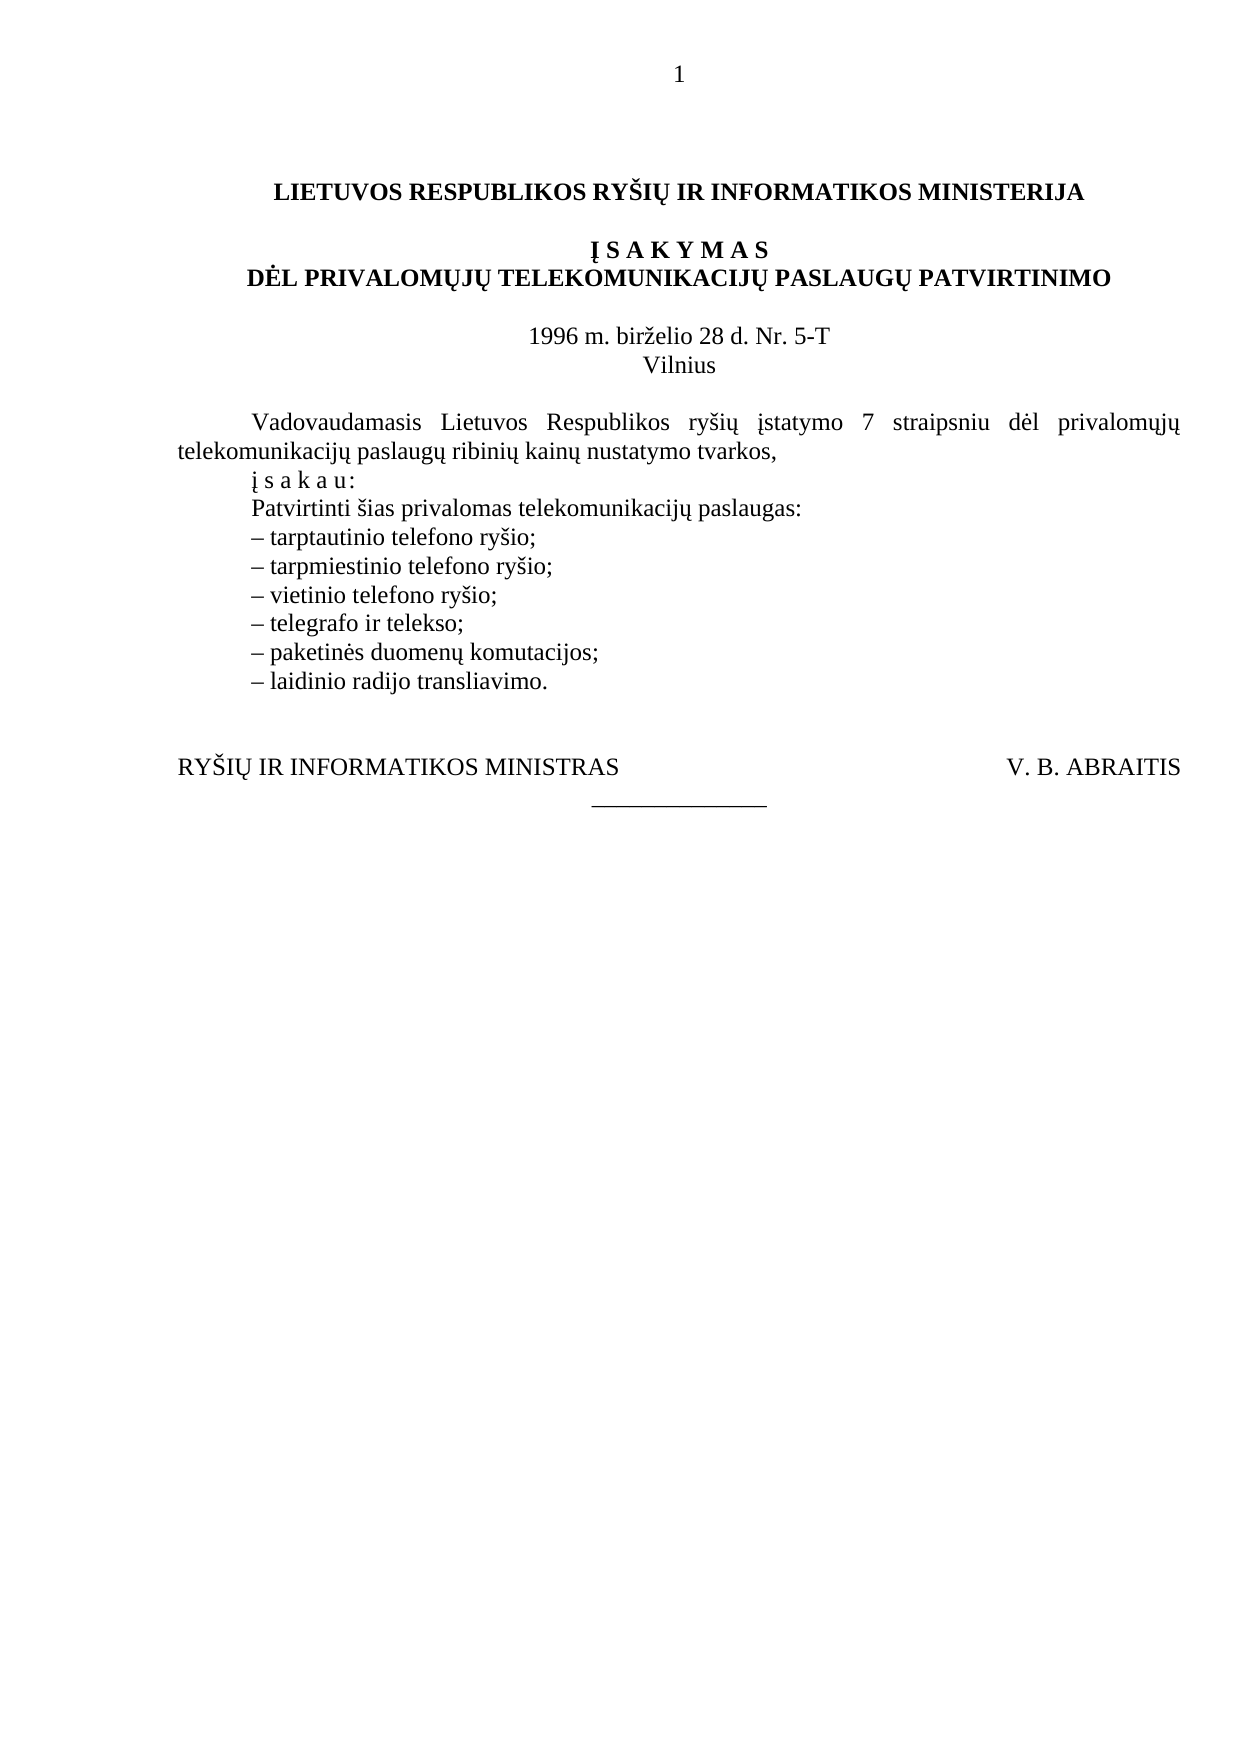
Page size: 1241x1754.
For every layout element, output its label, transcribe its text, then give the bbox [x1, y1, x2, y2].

text – telegrafo ir telekso; [177, 608, 1181, 637]
text – vietinio telefono ryšio; [177, 580, 1181, 608]
text LIETUVOS RESPUBLIKOS RYŠIŲ IR INFORMATIKOS MINISTERIJA [177, 177, 1181, 206]
text RYŠIŲ IR INFORMATIKOS MINISTRAS V. B. ABRAITIS [177, 752, 1181, 781]
text – tarptautinio telefono ryšio; [177, 522, 1181, 551]
text Į S A K Y M A S [177, 235, 1181, 263]
text – laidinio radijo transliavimo. [177, 666, 1181, 695]
text 1996 m. birželio 28 d. Nr. 5-T [177, 321, 1181, 350]
text įsakau: [177, 465, 1181, 493]
text Patvirtinti šias privalomas telekomunikacijų paslaugas: [177, 493, 1181, 522]
text Vilnius [177, 350, 1181, 378]
text Vadovaudamasis Lietuvos Respublikos ryšių įstatymo 7 straipsniu dėl privalomųjų telekomunikacijų paslaugų ribinių kainų nustatymo tvarkos, [177, 407, 1181, 465]
text ______________ [177, 781, 1181, 810]
text – paketinės duomenų komutacijos; [177, 637, 1181, 666]
text – tarpmiestinio telefono ryšio; [177, 551, 1181, 580]
text DĖL PRIVALOMŲJŲ TELEKOMUNIKACIJŲ PASLAUGŲ PATVIRTINIMO [177, 263, 1181, 292]
